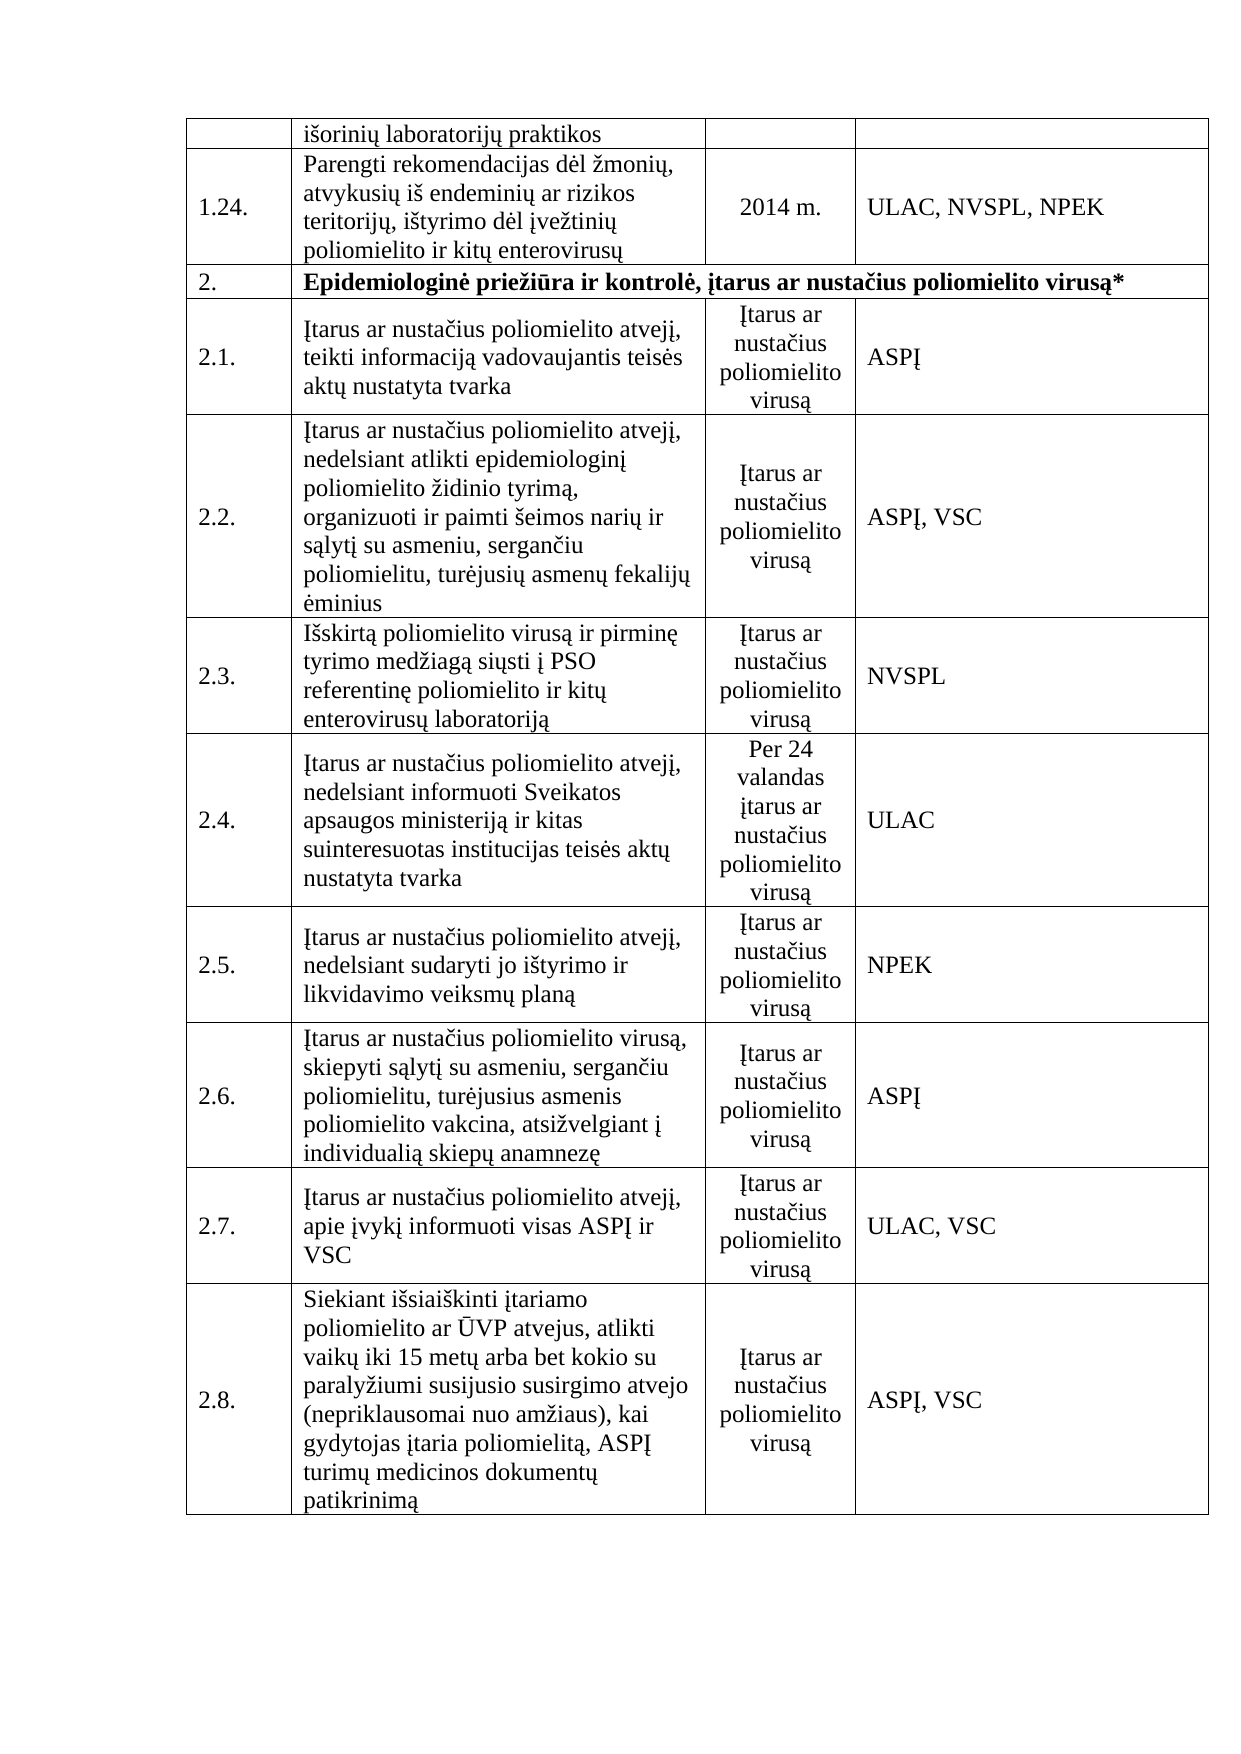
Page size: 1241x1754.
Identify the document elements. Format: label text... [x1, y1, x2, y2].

table_cell NVSPL [856, 618, 1208, 733]
table_cell Įtarus ar nustačius poliomielito atvejį, nedelsiant atlikti epidemiologinį poliomielito židinio tyrimą, organizuoti ir paimti šeimos narių ir sąlytį su asmeniu, sergančiu poliomielitu, turėjusių asmenų fekalijų ėminius [292, 415, 705, 617]
table_cell Įtarus ar nustačius poliomielito atvejį, nedelsiant informuoti Sveikatos apsaugos ministeriją ir kitas suinteresuotas institucijas teisės aktų nustatyta tvarka [292, 734, 705, 906]
table_cell Įtarus ar nustačius poliomielito atvejį, nedelsiant sudaryti jo ištyrimo ir likvidavimo veiksmų planą [292, 907, 705, 1022]
table_cell 2.6. [187, 1023, 291, 1167]
table_cell ASPĮ [856, 299, 1208, 414]
table_cell Epidemiologinė priežiūra ir kontrolė, įtarus ar nustačius poliomielito virusą* [292, 265, 1208, 298]
table_cell 1.24. [187, 149, 291, 264]
table_cell 2.7. [187, 1168, 291, 1283]
table_cell ASPĮ [856, 1023, 1208, 1167]
table_cell Įtarus ar nustačius poliomielito virusą [706, 1023, 855, 1167]
table_cell ULAC, VSC [856, 1168, 1208, 1283]
table_cell [856, 119, 1208, 148]
table_cell Įtarus ar nustačius poliomielito virusą [706, 1168, 855, 1283]
table_cell ASPĮ, VSC [856, 415, 1208, 617]
table_cell Išskirtą poliomielito virusą ir pirminę tyrimo medžiagą siųsti į PSO referentinę poliomielito ir kitų enterovirusų laboratoriją [292, 618, 705, 733]
table_cell [706, 119, 855, 148]
table_cell [187, 119, 291, 148]
table_cell Įtarus ar nustačius poliomielito atvejį, apie įvykį informuoti visas ASPĮ ir VSC [292, 1168, 705, 1283]
table_cell 2. [187, 265, 291, 298]
table_cell 2.3. [187, 618, 291, 733]
table_cell išorinių laboratorijų praktikos [292, 119, 705, 148]
table_cell ULAC, NVSPL, NPEK [856, 149, 1208, 264]
table_cell ULAC [856, 734, 1208, 906]
table_cell Įtarus ar nustačius poliomielito virusą [706, 1284, 855, 1514]
table_cell 2.5. [187, 907, 291, 1022]
table_cell Įtarus ar nustačius poliomielito atvejį, teikti informaciją vadovaujantis teisės aktų nustatyta tvarka [292, 299, 705, 414]
table_cell Per 24 valandas įtarus ar nustačius poliomielito virusą [706, 734, 855, 906]
table_cell Įtarus ar nustačius poliomielito virusą [706, 618, 855, 733]
table_cell 2014 m. [706, 149, 855, 264]
table_cell 2.4. [187, 734, 291, 906]
table_cell NPEK [856, 907, 1208, 1022]
table_cell 2.8. [187, 1284, 291, 1514]
table_cell 2.2. [187, 415, 291, 617]
table_cell Įtarus ar nustačius poliomielito virusą [706, 299, 855, 414]
table_cell Įtarus ar nustačius poliomielito virusą, skiepyti sąlytį su asmeniu, sergančiu poliomielitu, turėjusius asmenis poliomielito vakcina, atsižvelgiant į individualią skiepų anamnezę [292, 1023, 705, 1167]
table_cell 2.1. [187, 299, 291, 414]
table_cell Įtarus ar nustačius poliomielito virusą [706, 907, 855, 1022]
table_cell Įtarus ar nustačius poliomielito virusą [706, 415, 855, 617]
table_cell Parengti rekomendacijas dėl žmonių, atvykusių iš endeminių ar rizikos teritorijų, ištyrimo dėl įvežtinių poliomielito ir kitų enterovirusų [292, 149, 705, 264]
table_cell ASPĮ, VSC [856, 1284, 1208, 1514]
table_cell Siekiant išsiaiškinti įtariamo poliomielito ar ŪVP atvejus, atlikti vaikų iki 15 metų arba bet kokio su paralyžiumi susijusio susirgimo atvejo (nepriklausomai nuo amžiaus), kai gydytojas įtaria poliomielitą, ASPĮ turimų medicinos dokumentų patikrinimą [292, 1284, 705, 1514]
